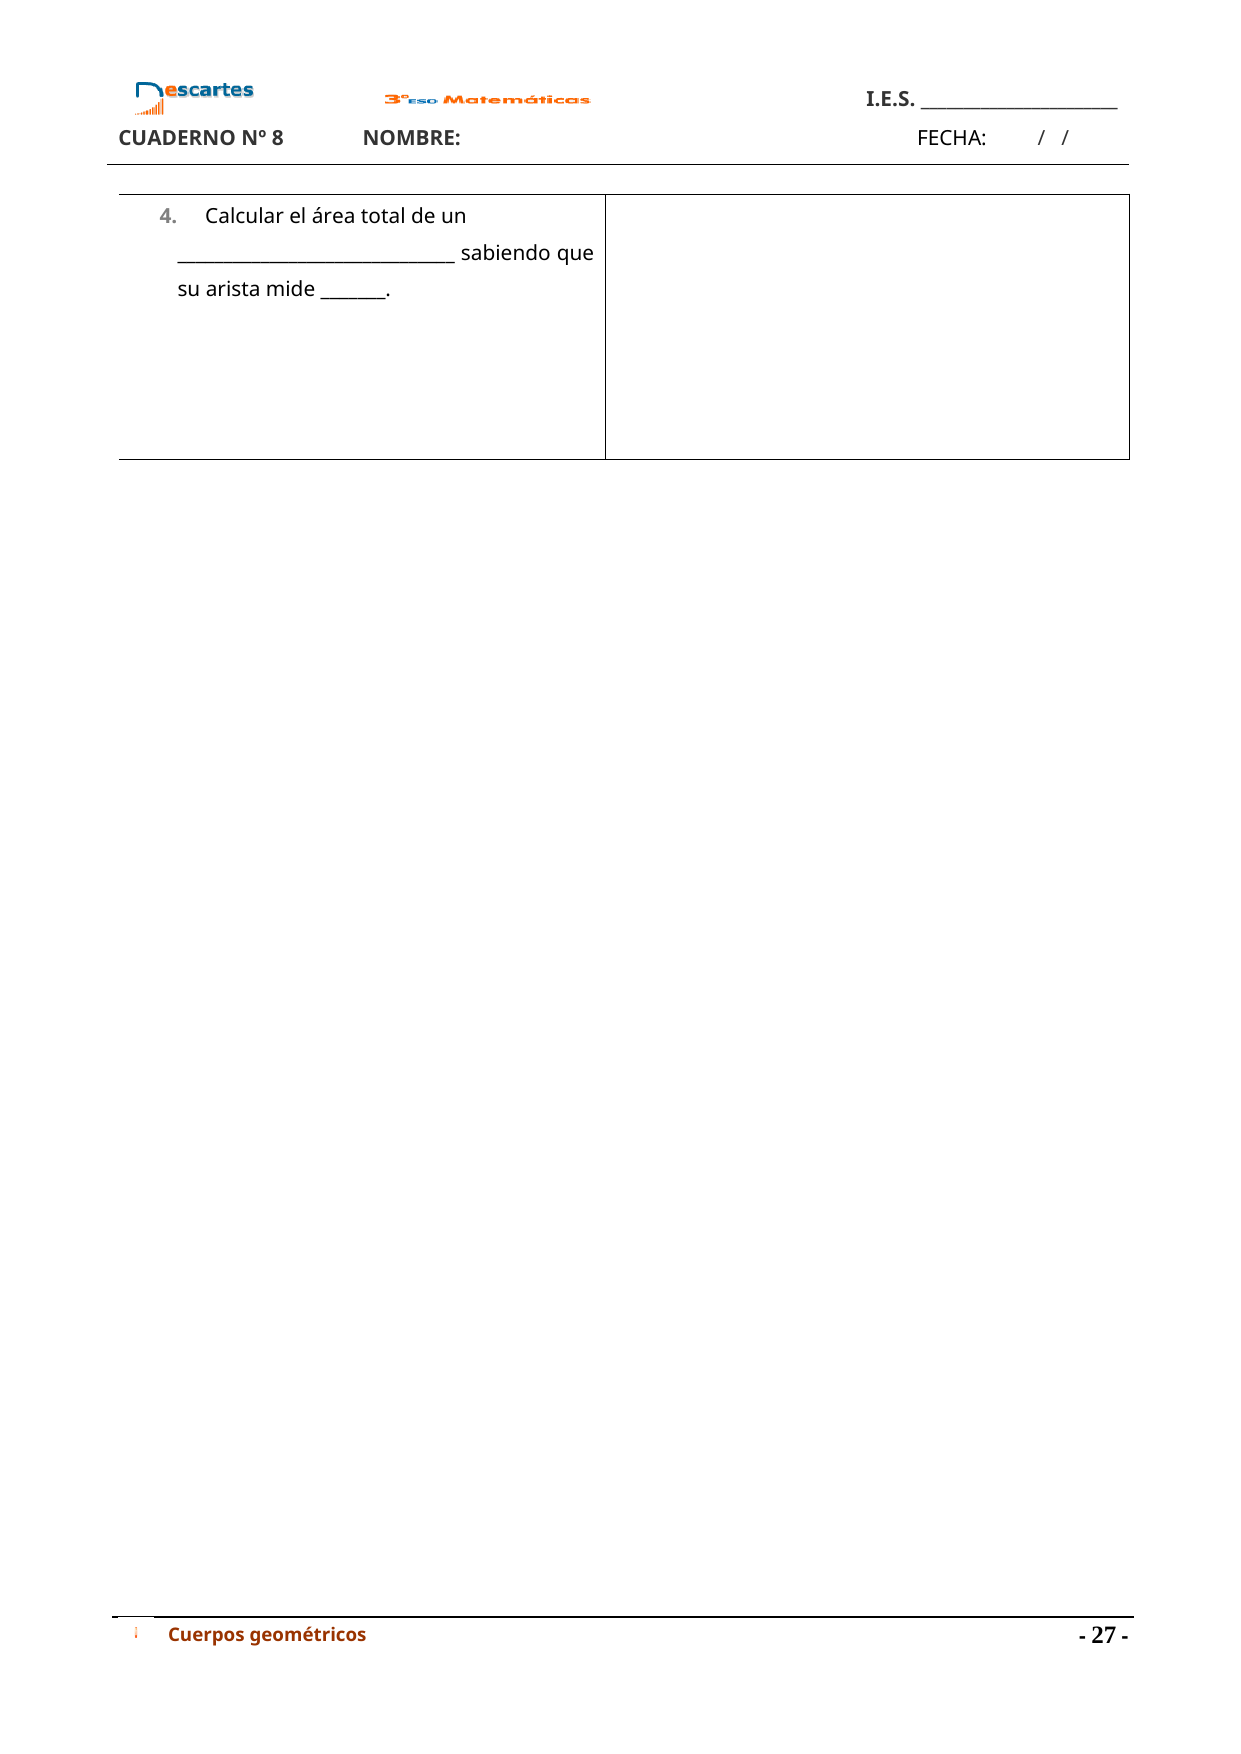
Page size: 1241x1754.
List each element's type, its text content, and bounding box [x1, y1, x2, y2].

table_cell Calcular el área total de un ______________________________ sabiendo que su arista mide _______. [119, 195, 605, 459]
picture [134, 1626, 138, 1638]
picture [134, 82, 257, 115]
table_cell [606, 195, 1129, 459]
